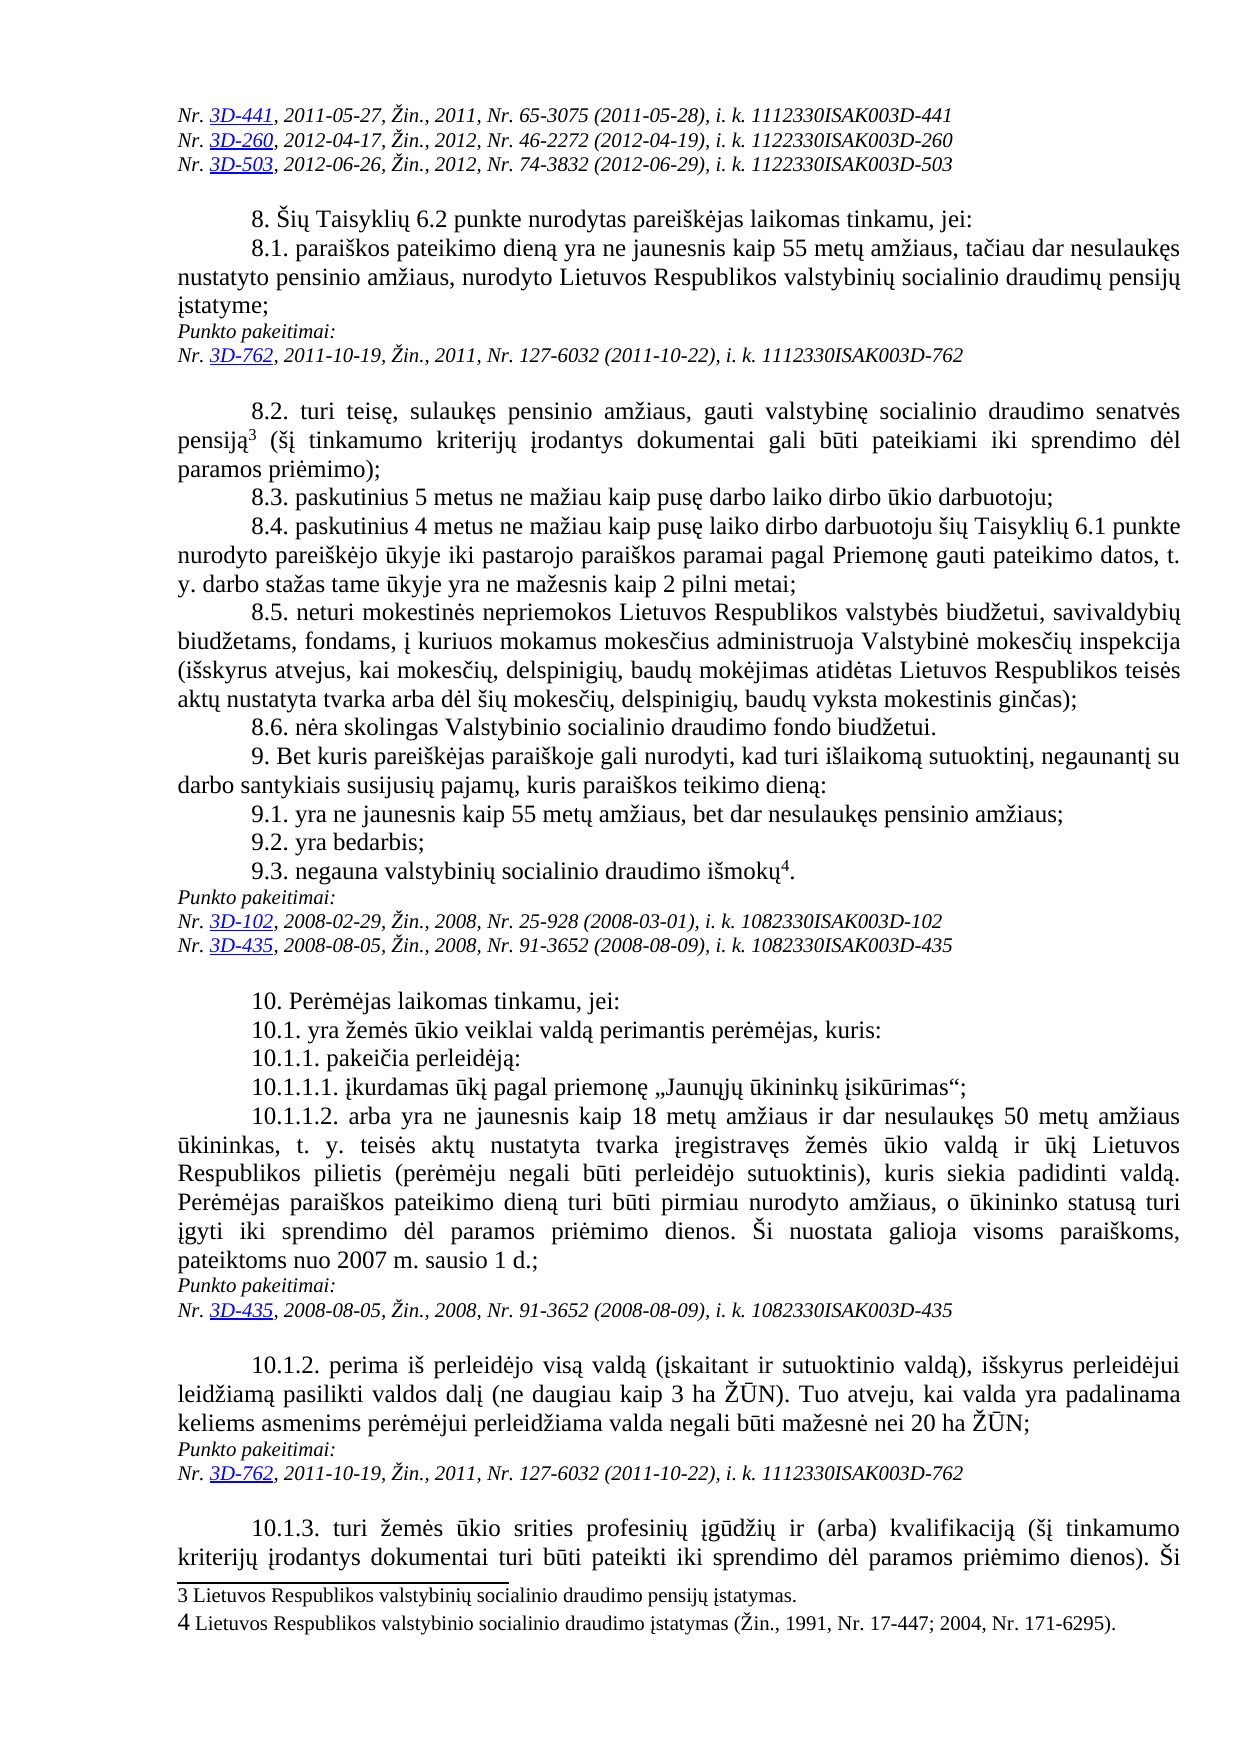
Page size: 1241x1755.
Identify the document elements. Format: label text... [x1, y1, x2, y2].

text Nr. 3D-441, 2011-05-27, Žin., 2011, Nr. 65-3075 (2011-05-28), i. k. 1112330ISAK003D-441 [177, 103, 1181, 127]
text Nr. 3D-762, 2011-10-19, Žin., 2011, Nr. 127-6032 (2011-10-22), i. k. 1112330ISAK003D-762 [177, 1461, 1181, 1485]
text Lietuvos Respublikos valstybinių socialinio draudimo pensijų įstatymas. [177, 1583, 1181, 1607]
text Punkto pakeitimai: [177, 319, 1181, 343]
text 10.1.1.2. arba yra ne jaunesnis kaip 18 metų amžiaus ir dar nesulaukęs 50 metų amžiaus ūkininkas, t. y. teisės aktų nustatyta tvarka įregistravęs žemės ūkio valdą ir ūkį Lietuvos Respublikos pilietis (perėmėju negali būti perleidėjo sutuoktinis), kuris siekia padidinti valdą. Perėmėjas paraiškos pateikimo dieną turi būti pirmiau nurodyto amžiaus, o ūkininko statusą turi įgyti iki sprendimo dėl paramos priėmimo dienos. Ši nuostata galioja visoms paraiškoms, pateiktoms nuo 2007 m. sausio 1 d.; [177, 1101, 1181, 1273]
text Nr. 3D-435, 2008-08-05, Žin., 2008, Nr. 91-3652 (2008-08-09), i. k. 1082330ISAK003D-435 [177, 933, 1181, 957]
text Nr. 3D-762, 2011-10-19, Žin., 2011, Nr. 127-6032 (2011-10-22), i. k. 1112330ISAK003D-762 [177, 343, 1181, 367]
text 8.3. paskutinius 5 metus ne mažiau kaip pusę darbo laiko dirbo ūkio darbuotoju; [177, 482, 1181, 511]
text 10. Perėmėjas laikomas tinkamu, jei: [177, 986, 1181, 1015]
text 10.1.1.1. įkurdamas ūkį pagal priemonę „Jaunųjų ūkininkų įsikūrimas“; [177, 1072, 1181, 1101]
text 10.1.1. pakeičia perleidėją: [177, 1043, 1181, 1072]
text Punkto pakeitimai: [177, 1437, 1181, 1461]
text Lietuvos Respublikos valstybinio socialinio draudimo įstatymas (Žin., 1991, Nr. 17-447; 2004, Nr. 171-6295). [177, 1607, 1181, 1636]
text 10.1. yra žemės ūkio veiklai valdą perimantis perėmėjas, kuris: [177, 1015, 1181, 1043]
text 8. Šių Taisyklių 6.2 punkte nurodytas pareiškėjas laikomas tinkamu, jei: [177, 204, 1181, 233]
text 8.1. paraiškos pateikimo dieną yra ne jaunesnis kaip 55 metų amžiaus, tačiau dar nesulaukęs nustatyto pensinio amžiaus, nurodyto Lietuvos Respublikos valstybinių socialinio draudimų pensijų įstatyme; [177, 233, 1181, 319]
text Nr. 3D-102, 2008-02-29, Žin., 2008, Nr. 25-928 (2008-03-01), i. k. 1082330ISAK003D-102 [177, 909, 1181, 933]
text 8.4. paskutinius 4 metus ne mažiau kaip pusę laiko dirbo darbuotoju šių Taisyklių 6.1 punkte nurodyto pareiškėjo ūkyje iki pastarojo paraiškos paramai pagal Priemonę gauti pateikimo datos, t. y. darbo stažas tame ūkyje yra ne mažesnis kaip 2 pilni metai; [177, 511, 1181, 597]
text 10.1.2. perima iš perleidėjo visą valdą (įskaitant ir sutuoktinio valdą), išskyrus perleidėjui leidžiamą pasilikti valdos dalį (ne daugiau kaip 3 ha ŽŪN). Tuo atveju, kai valda yra padalinama keliems asmenims perėmėjui perleidžiama valda negali būti mažesnė nei 20 ha ŽŪN; [177, 1350, 1181, 1437]
text 8.2. turi teisę, sulaukęs pensinio amžiaus, gauti valstybinę socialinio draudimo senatvės pensiją (šį tinkamumo kriterijų įrodantys dokumentai gali būti pateikiami iki sprendimo dėl paramos priėmimo); [177, 396, 1181, 482]
text Punkto pakeitimai: [177, 1273, 1181, 1297]
text 9.3. negauna valstybinių socialinio draudimo išmokų. [177, 856, 1181, 885]
text 9.1. yra ne jaunesnis kaip 55 metų amžiaus, bet dar nesulaukęs pensinio amžiaus; [177, 799, 1181, 827]
text Punkto pakeitimai: [177, 885, 1181, 909]
text Nr. 3D-260, 2012-04-17, Žin., 2012, Nr. 46-2272 (2012-04-19), i. k. 1122330ISAK003D-260 [177, 127, 1181, 152]
text 9. Bet kuris pareiškėjas paraiškoje gali nurodyti, kad turi išlaikomą sutuoktinį, negaunantį su darbo santykiais susijusių pajamų, kuris paraiškos teikimo dieną: [177, 741, 1181, 799]
text 9.2. yra bedarbis; [177, 827, 1181, 856]
text 8.5. neturi mokestinės nepriemokos Lietuvos Respublikos valstybės biudžetui, savivaldybių biudžetams, fondams, į kuriuos mokamus mokesčius administruoja Valstybinė mokesčių inspekcija (išskyrus atvejus, kai mokesčių, delspinigių, baudų mokėjimas atidėtas Lietuvos Respublikos teisės aktų nustatyta tvarka arba dėl šių mokesčių, delspinigių, baudų vyksta mokestinis ginčas); [177, 597, 1181, 712]
text 8.6. nėra skolingas Valstybinio socialinio draudimo fondo biudžetui. [177, 712, 1181, 741]
text 10.1.3. turi žemės ūkio srities profesinių įgūdžių ir (arba) kvalifikaciją (šį tinkamumo kriterijų įrodantys dokumentai turi būti pateikti iki sprendimo dėl paramos priėmimo dienos). Ši [177, 1513, 1181, 1571]
text Nr. 3D-503, 2012-06-26, Žin., 2012, Nr. 74-3832 (2012-06-29), i. k. 1122330ISAK003D-503 [177, 152, 1181, 176]
text Nr. 3D-435, 2008-08-05, Žin., 2008, Nr. 91-3652 (2008-08-09), i. k. 1082330ISAK003D-435 [177, 1297, 1181, 1322]
